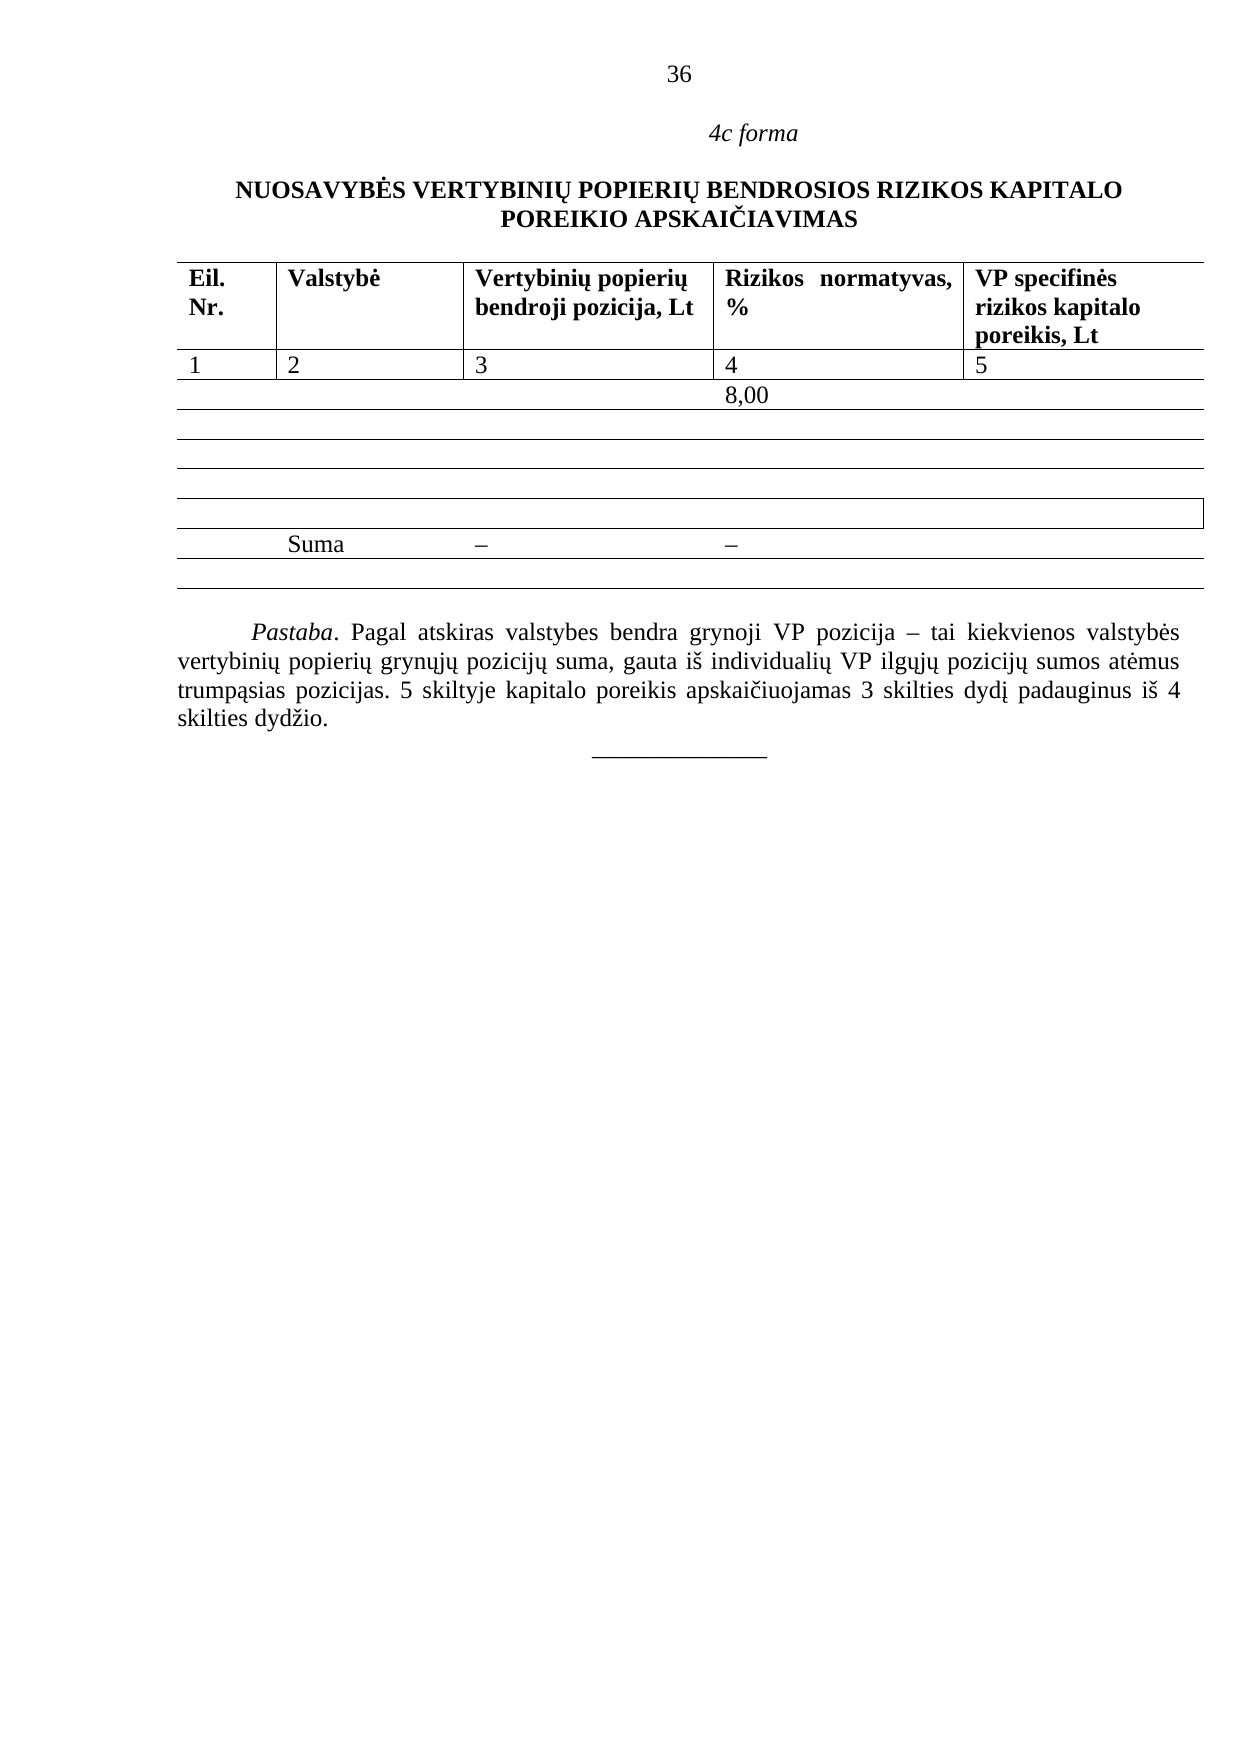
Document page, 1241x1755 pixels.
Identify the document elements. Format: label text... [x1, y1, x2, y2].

table_cell 8,00 [714, 380, 963, 409]
table_cell [964, 410, 1204, 438]
text Nuosavybės vertybinių popierių bendrosios rizikos kapitalo poreikio apskaičiavimas [177, 176, 1181, 233]
table_cell [276, 559, 463, 587]
table_cell [964, 469, 1204, 498]
table_cell [464, 410, 713, 438]
table_cell [177, 559, 276, 587]
table_cell [177, 469, 276, 498]
table_header Eil. Nr. [177, 263, 276, 349]
table_cell – [714, 529, 963, 558]
table_cell [177, 410, 276, 438]
table_cell [276, 380, 463, 409]
table_cell [714, 499, 963, 528]
table_cell 3 [464, 350, 713, 379]
text 4c forma [177, 118, 1181, 147]
table_cell [714, 469, 963, 498]
table_cell [964, 559, 1204, 587]
table_header Valstybė [277, 263, 463, 349]
table_cell Suma [276, 529, 463, 558]
table_cell [276, 469, 463, 498]
table_cell [276, 440, 463, 468]
table_cell [714, 410, 963, 438]
table_cell [177, 529, 276, 558]
table_header VP specifinės rizikos kapitalo poreikis, Lt [964, 263, 1204, 349]
table_cell 5 [964, 350, 1204, 379]
table_header Vertybinių popierių bendroji pozicija, Lt [464, 263, 713, 349]
table_cell [464, 469, 713, 498]
table_cell [177, 380, 276, 409]
table_cell [964, 440, 1204, 468]
table_header Rizikos normatyvas, % [714, 263, 963, 349]
table_cell [276, 410, 463, 438]
table_cell [464, 559, 713, 587]
text Pastaba. Pagal atskiras valstybes bendra grynoji VP pozicija – tai kiekvienos valstybės vertybinių popierių grynųjų pozicijų suma, gauta iš individualių VP ilgųjų pozicijų sumos atėmus trumpąsias pozicijas. 5 skiltyje kapitalo poreikis apskaičiuojamas 3 skilties dydį padauginus iš 4 skilties dydžio. [177, 617, 1181, 732]
table_cell [464, 380, 713, 409]
table_cell 4 [714, 350, 963, 379]
table_cell [714, 559, 963, 587]
table_cell 1 [177, 350, 276, 379]
table_cell [714, 440, 963, 468]
table_cell [276, 499, 463, 528]
text ______________ [177, 732, 1181, 761]
table_cell [464, 440, 713, 468]
table_cell [177, 440, 276, 468]
table_cell [964, 380, 1204, 409]
table_cell 2 [277, 350, 463, 379]
table_cell [177, 499, 276, 528]
table_cell [964, 499, 1203, 528]
table_cell [464, 499, 713, 528]
table_cell [964, 529, 1204, 558]
table_cell – [464, 529, 713, 558]
